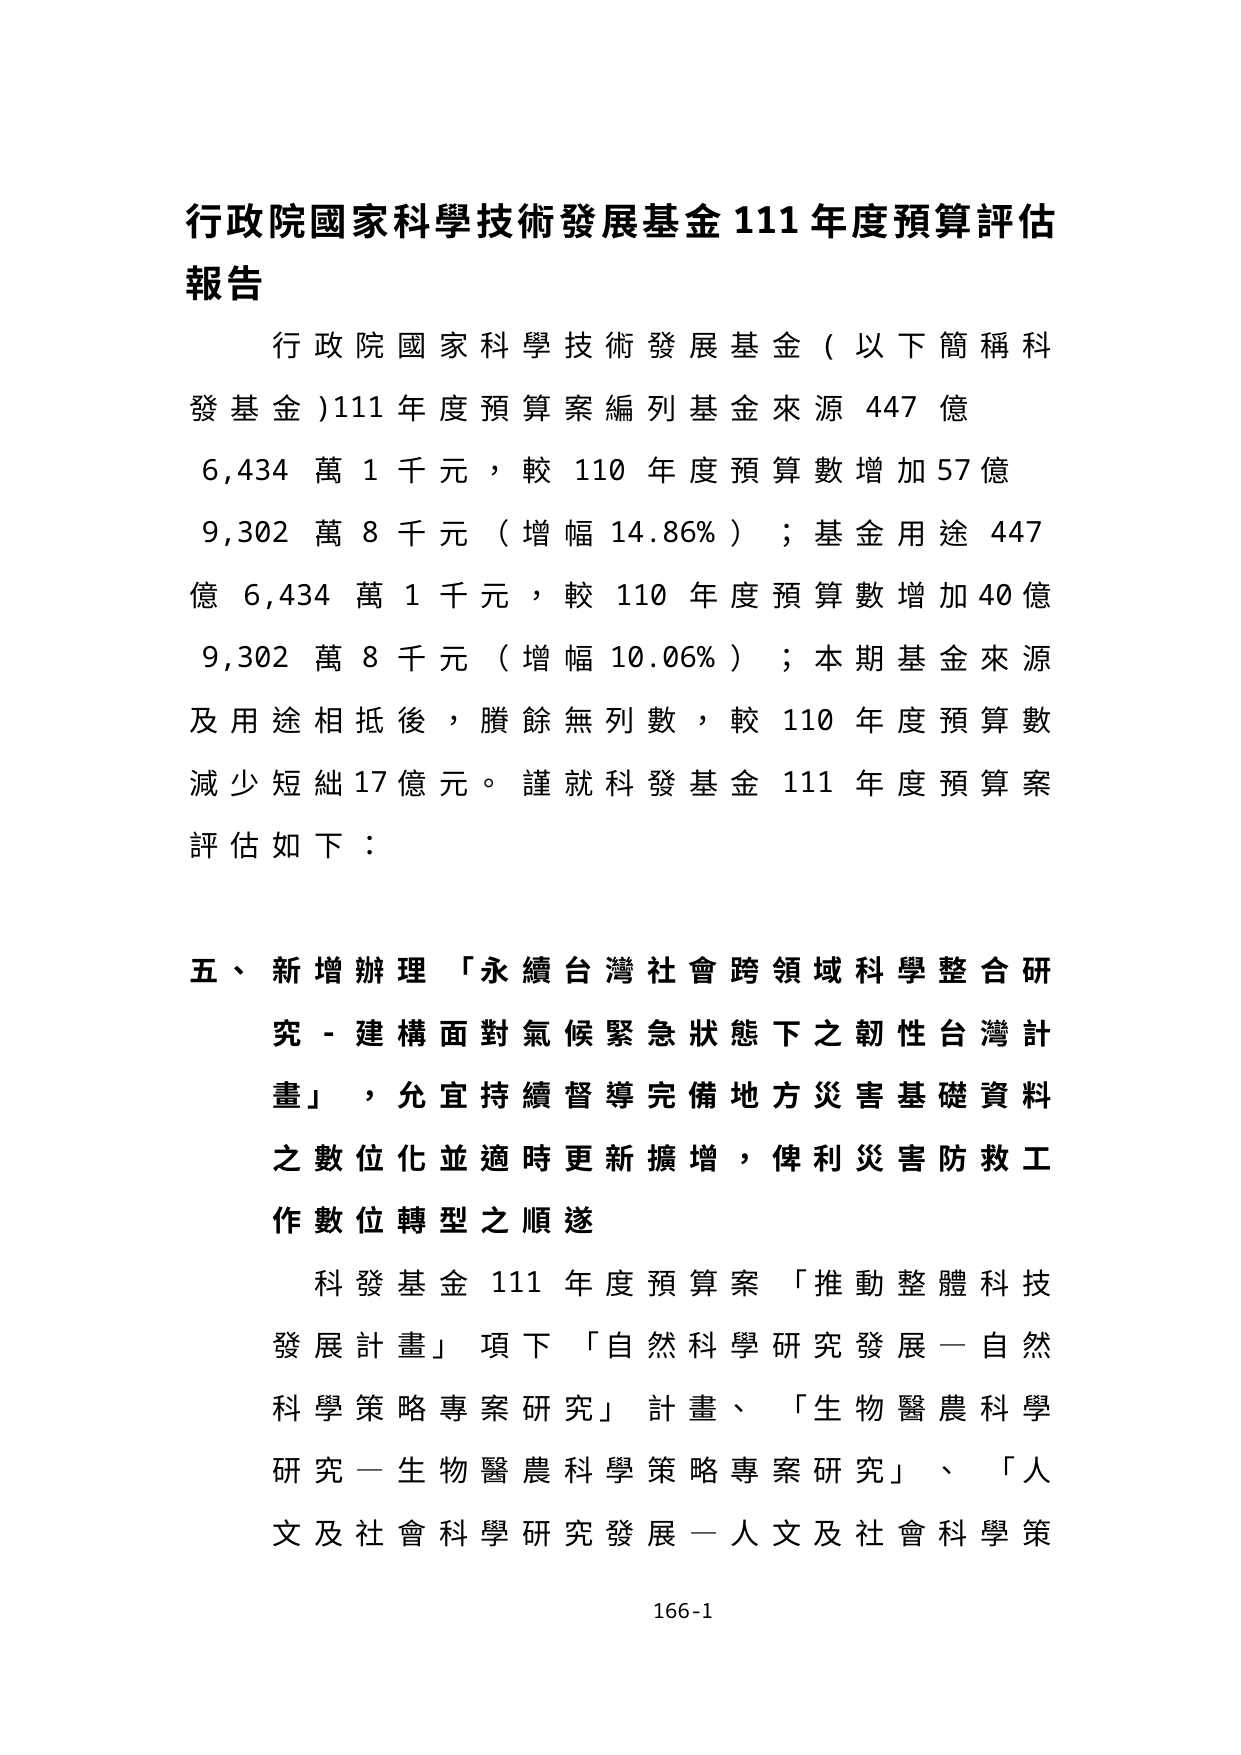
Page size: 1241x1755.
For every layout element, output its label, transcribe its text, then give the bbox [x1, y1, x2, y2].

text 行政院國家科學技術發展基金111年度預算評估報告 [183, 177, 1058, 302]
text 五、新增辦理「永續台灣社會跨領域科學整合研究-建構面對氣候緊急狀態下之韌性台灣計畫」，允宜持續督導完備地方災害基礎資料之數位化並適時更新擴增，俾利災害防救工作數位轉型之順遂 [183, 927, 1058, 1240]
text 行政院國家科學技術發展基金(以下簡稱科發基金)111年度預算案編列基金來源447億6,434萬1千元，較110年度預算數增加57億9,302萬8千元（增幅14.86%）；基金用途447億6,434萬1千元，較110年度預算數增加40億9,302萬8千元（增幅10.06%）；本期基金來源及用途相抵後，賸餘無列數，較110年度預算數減少短絀17億元。謹就科發基金111年度預算案評估如下： [183, 302, 1058, 865]
text 科發基金111年度預算案「推動整體科技發展計畫」項下「自然科學研究發展—自然科學策略專案研究」計畫、「生物醫農科學研究—生物醫農科學策略專案研究」、「人文及社會科學研究發展—人文及社會科學策 [242, 1240, 1058, 1552]
